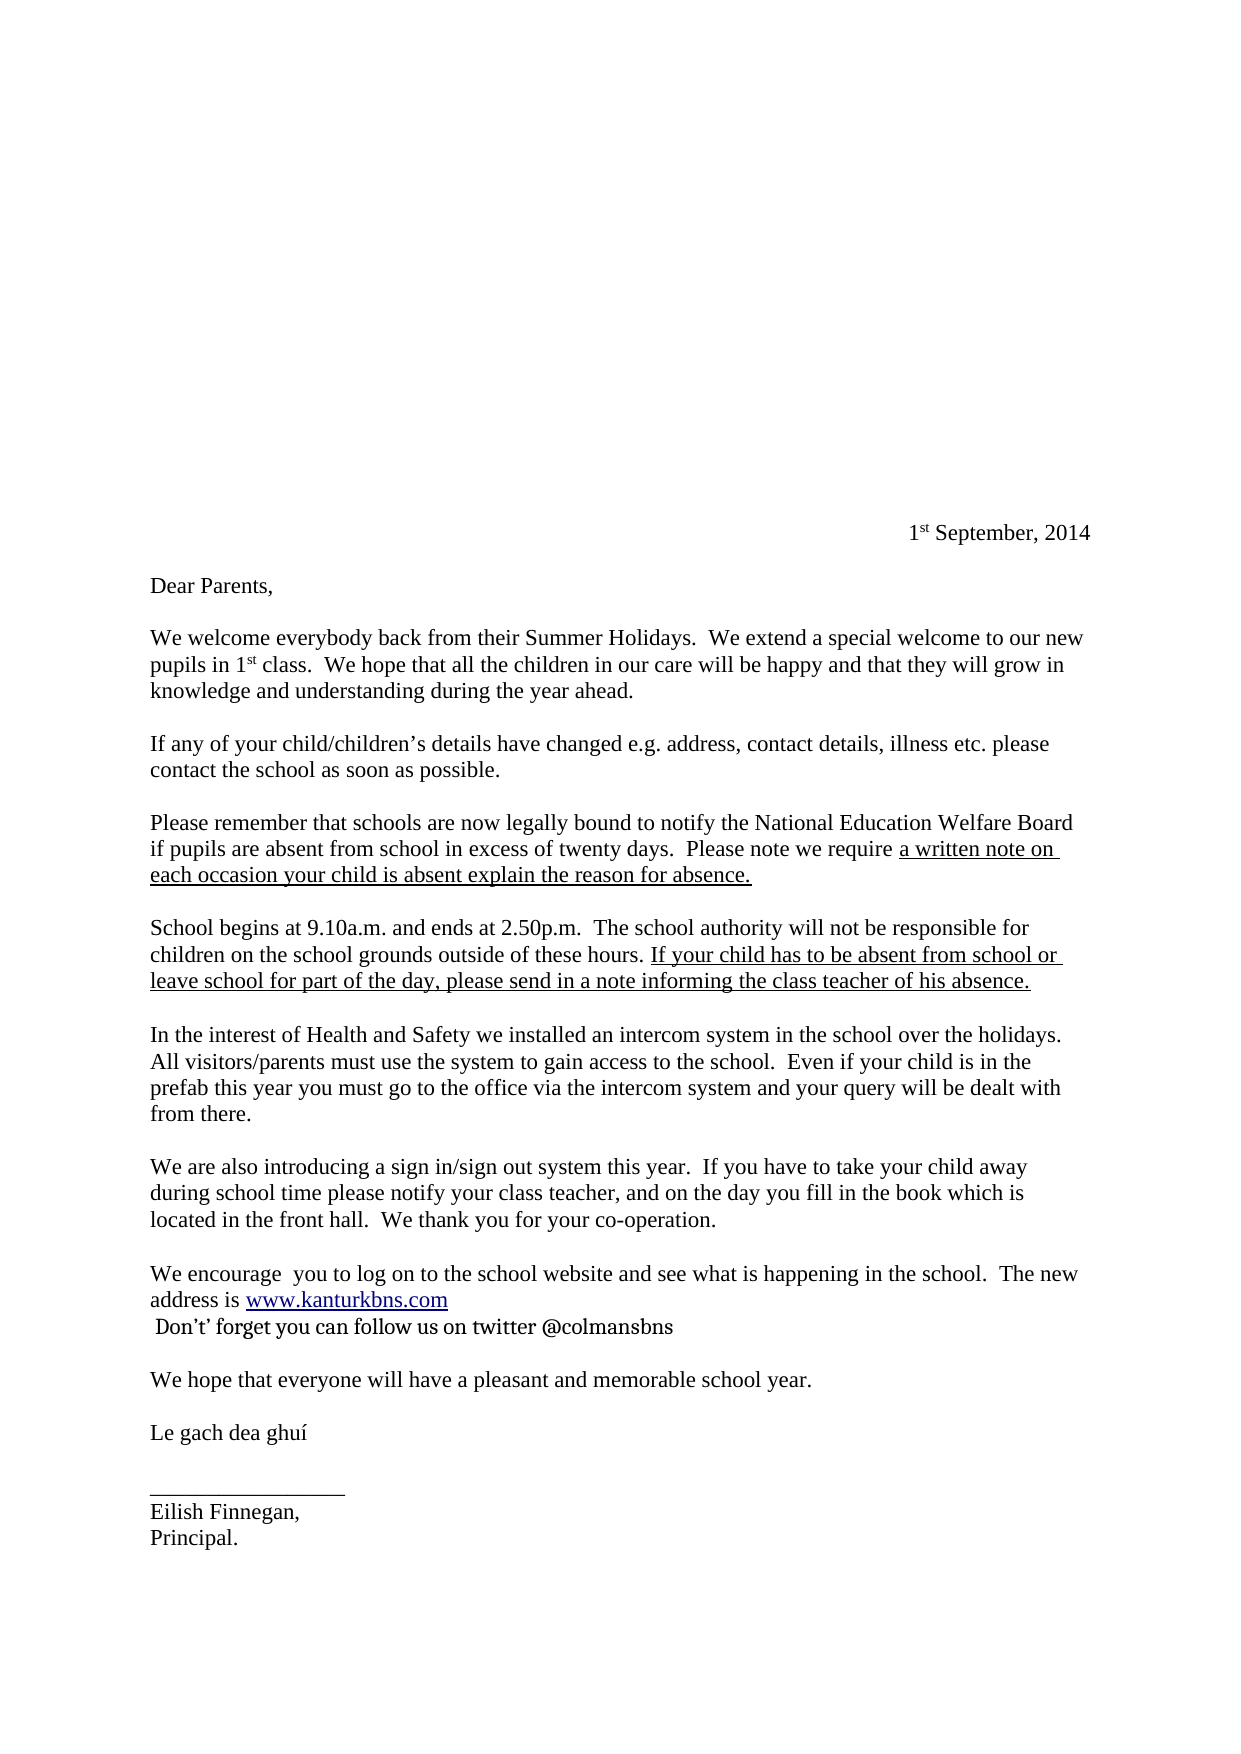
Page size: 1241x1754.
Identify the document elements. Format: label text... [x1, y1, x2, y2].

text 1st September, 2014 [150, 519, 1090, 545]
text We encourage you to log on to the school website and see what is happening in the school. The new address is www.kanturkbns.com [150, 1260, 1090, 1314]
text Don’t’ forget you can follow us on twitter @colmansbns [150, 1314, 1090, 1340]
text Eilish Finnegan, [150, 1498, 1090, 1524]
text Please remember that schools are now legally bound to notify the National Education Welfare Board if pupils are absent from school in excess of twenty days. Please note we require a written note on each occasion your child is absent explain the reason for absence. [150, 809, 1090, 888]
text School begins at 9.10a.m. and ends at 2.50p.m. The school authority will not be responsible for children on the school grounds outside of these hours. If your child has to be absent from school or leave school for part of the day, please send in a note informing the class teacher of his absence. [150, 914, 1090, 993]
text We hope that everyone will have a pleasant and memorable school year. [150, 1366, 1090, 1393]
text Le gach dea ghuí [150, 1419, 1090, 1445]
text We welcome everybody back from their Summer Holidays. We extend a special welcome to our new pupils in 1st class. We hope that all the children in our care will be happy and that they will grow in knowledge and understanding during the year ahead. [150, 624, 1090, 703]
text Dear Parents, [150, 572, 1090, 598]
text In the interest of Health and Safety we installed an intercom system in the school over the holidays. All visitors/parents must use the system to gain access to the school. Even if your child is in the prefab this year you must go to the office via the intercom system and your query will be dealt with from there. [150, 1021, 1090, 1127]
text If any of your child/children’s details have changed e.g. address, contact details, illness etc. please contact the school as soon as possible. [150, 730, 1090, 782]
text We are also introducing a sign in/sign out system this year. If you have to take your child away during school time please notify your class teacher, and on the day you fill in the book which is located in the front hall. We thank you for your co-operation. [150, 1153, 1090, 1232]
text _________________ [150, 1472, 1090, 1498]
text Principal. [150, 1524, 1090, 1551]
